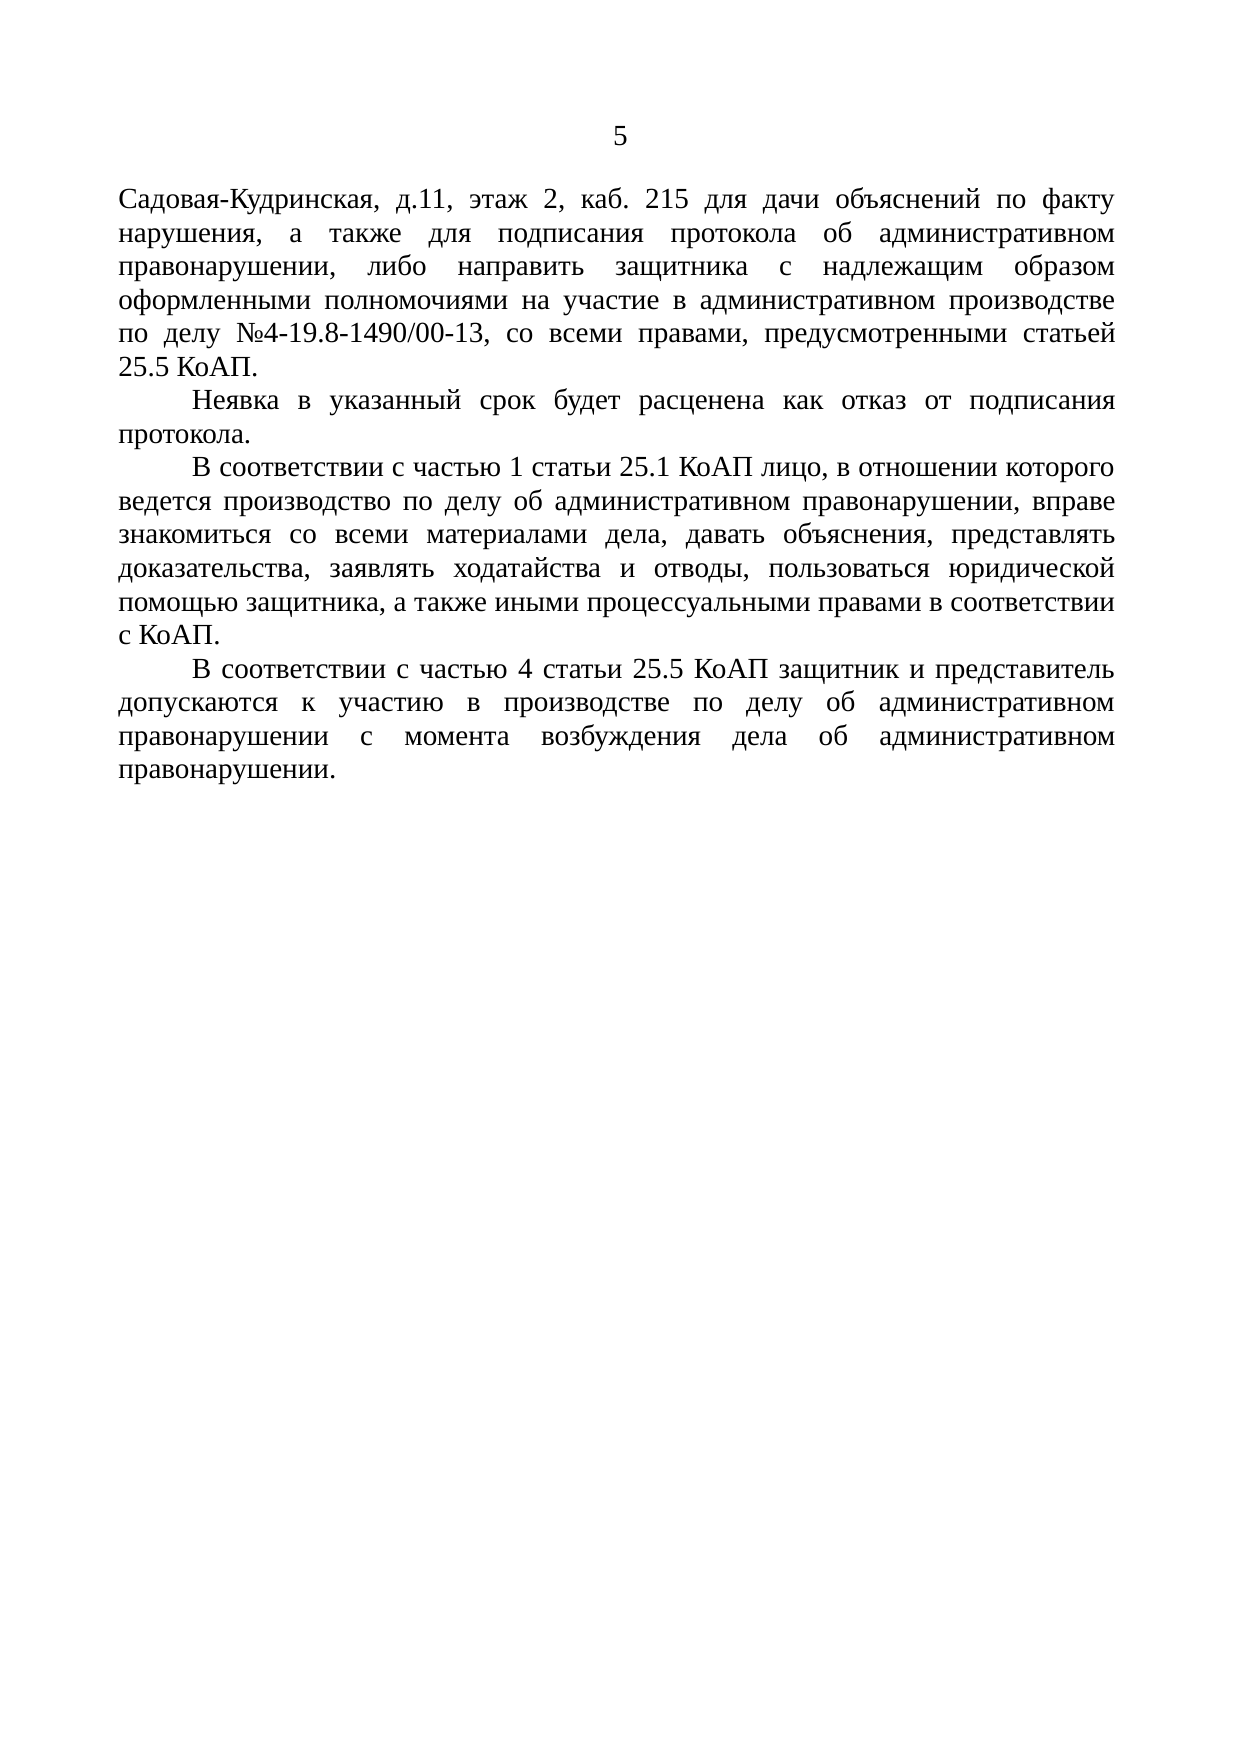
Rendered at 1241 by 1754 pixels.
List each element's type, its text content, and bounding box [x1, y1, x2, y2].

list Садовая-Кудринская, д.11, этаж 2, каб. 215 для дачи объяснений по факту нарушения, а также для подписания протокола об административном правонарушении, либо направить защитника с надлежащим образом оформленными полномочиями на участие в административном производстве по делу №4-19.8-1490/00-13, со всеми правами, предусмотренными статьей 25.5 КоАП. [118, 181, 1116, 382]
text Неявка в указанный срок будет расценена как отказ от подписания протокола. [118, 382, 1116, 449]
text В соответствии с частью 4 статьи 25.5 КоАП защитник и представитель допускаются к участию в производстве по делу об административном правонарушении с момента возбуждения дела об административном правонарушении. [118, 651, 1116, 785]
text В соответствии с частью 1 статьи 25.1 КоАП лицо, в отношении которого ведется производство по делу об административном правонарушении, вправе знакомиться со всеми материалами дела, давать объяснения, представлять доказательства, заявлять ходатайства и отводы, пользоваться юридической помощью защитника, а также иными процессуальными правами в соответствии с КоАП. [118, 449, 1116, 651]
